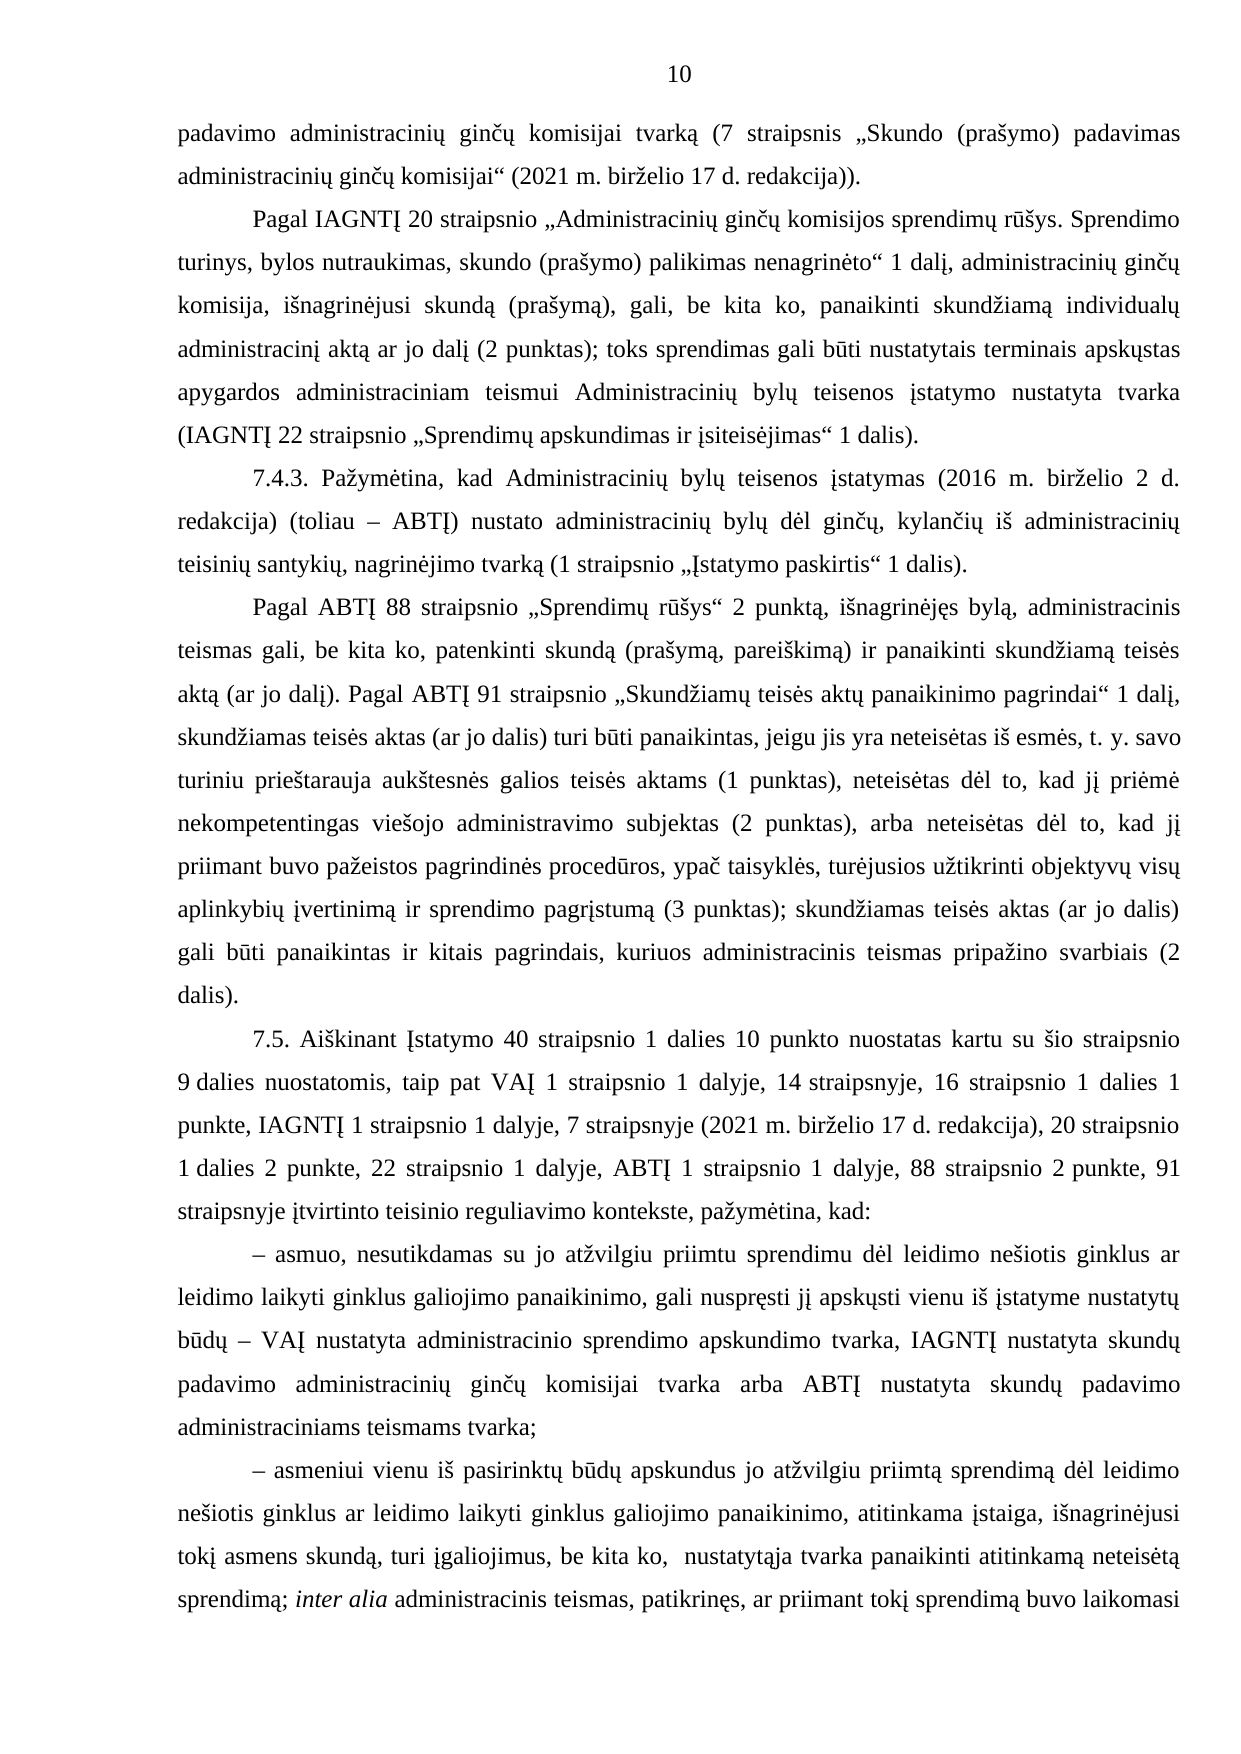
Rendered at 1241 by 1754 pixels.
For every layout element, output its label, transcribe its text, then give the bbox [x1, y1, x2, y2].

text padavimo administracinių ginčų komisijai tvarką (7 straipsnis „Skundo (prašymo) padavimas administracinių ginčų komisijai“ (2021 m. birželio 17 d. redakcija)). [177, 118, 1181, 190]
text Pagal IAGNTĮ 20 straipsnio „Administracinių ginčų komisijos sprendimų rūšys. Sprendimo turinys, bylos nutraukimas, skundo (prašymo) palikimas nenagrinėto“ 1 dalį, administracinių ginčų komisija, išnagrinėjusi skundą (prašymą), gali, be kita ko, panaikinti skundžiamą individualų administracinį aktą ar jo dalį (2 punktas); toks sprendimas gali būti nustatytais terminais apskųstas apygardos administraciniam teismui Administracinių bylų teisenos įstatymo nustatyta tvarka (IAGNTĮ 22 straipsnio „Sprendimų apskundimas ir įsiteisėjimas“ 1 dalis). [177, 204, 1181, 449]
text – asmeniui vienu iš pasirinktų būdų apskundus jo atžvilgiu priimtą sprendimą dėl leidimo nešiotis ginklus ar leidimo laikyti ginklus galiojimo panaikinimo, atitinkama įstaiga, išnagrinėjusi tokį asmens skundą, turi įgaliojimus, be kita ko, nustatytąja tvarka panaikinti atitinkamą neteisėtą sprendimą; inter alia administracinis teismas, patikrinęs, ar priimant tokį sprendimą buvo laikomasi [177, 1455, 1181, 1613]
text Pagal ABTĮ 88 straipsnio „Sprendimų rūšys“ 2 punktą, išnagrinėjęs bylą, administracinis teismas gali, be kita ko, patenkinti skundą (prašymą, pareiškimą) ir panaikinti skundžiamą teisės aktą (ar jo dalį). Pagal ABTĮ 91 straipsnio „Skundžiamų teisės aktų panaikinimo pagrindai“ 1 dalį, skundžiamas teisės aktas (ar jo dalis) turi būti panaikintas, jeigu jis yra neteisėtas iš esmės, t. y. savo turiniu prieštarauja aukštesnės galios teisės aktams (1 punktas), neteisėtas dėl to, kad jį priėmė nekompetentingas viešojo administravimo subjektas (2 punktas), arba neteisėtas dėl to, kad jį priimant buvo pažeistos pagrindinės procedūros, ypač taisyklės, turėjusios užtikrinti objektyvų visų aplinkybių įvertinimą ir sprendimo pagrįstumą (3 punktas); skundžiamas teisės aktas (ar jo dalis) gali būti panaikintas ir kitais pagrindais, kuriuos administracinis teismas pripažino svarbiais (2 dalis). [177, 592, 1181, 1009]
text – asmuo, nesutikdamas su jo atžvilgiu priimtu sprendimu dėl leidimo nešiotis ginklus ar leidimo laikyti ginklus galiojimo panaikinimo, gali nuspręsti jį apskųsti vienu iš įstatyme nustatytų būdų – VAĮ nustatyta administracinio sprendimo apskundimo tvarka, IAGNTĮ nustatyta skundų padavimo administracinių ginčų komisijai tvarka arba ABTĮ nustatyta skundų padavimo administraciniams teismams tvarka; [177, 1239, 1181, 1441]
text 7.4.3. Pažymėtina, kad Administracinių bylų teisenos įstatymas (2016 m. birželio 2 d. redakcija) (toliau – ABTĮ) nustato administracinių bylų dėl ginčų, kylančių iš administracinių teisinių santykių, nagrinėjimo tvarką (1 straipsnio „Įstatymo paskirtis“ 1 dalis). [177, 463, 1181, 578]
text 7.5. Aiškinant Įstatymo 40 straipsnio 1 dalies 10 punkto nuostatas kartu su šio straipsnio 9 dalies nuostatomis, taip pat VAĮ 1 straipsnio 1 dalyje, 14 straipsnyje, 16 straipsnio 1 dalies 1 punkte, IAGNTĮ 1 straipsnio 1 dalyje, 7 straipsnyje (2021 m. birželio 17 d. redakcija), 20 straipsnio 1 dalies 2 punkte, 22 straipsnio 1 dalyje, ABTĮ 1 straipsnio 1 dalyje, 88 straipsnio 2 punkte, 91 straipsnyje įtvirtinto teisinio reguliavimo kontekste, pažymėtina, kad: [177, 1024, 1181, 1225]
